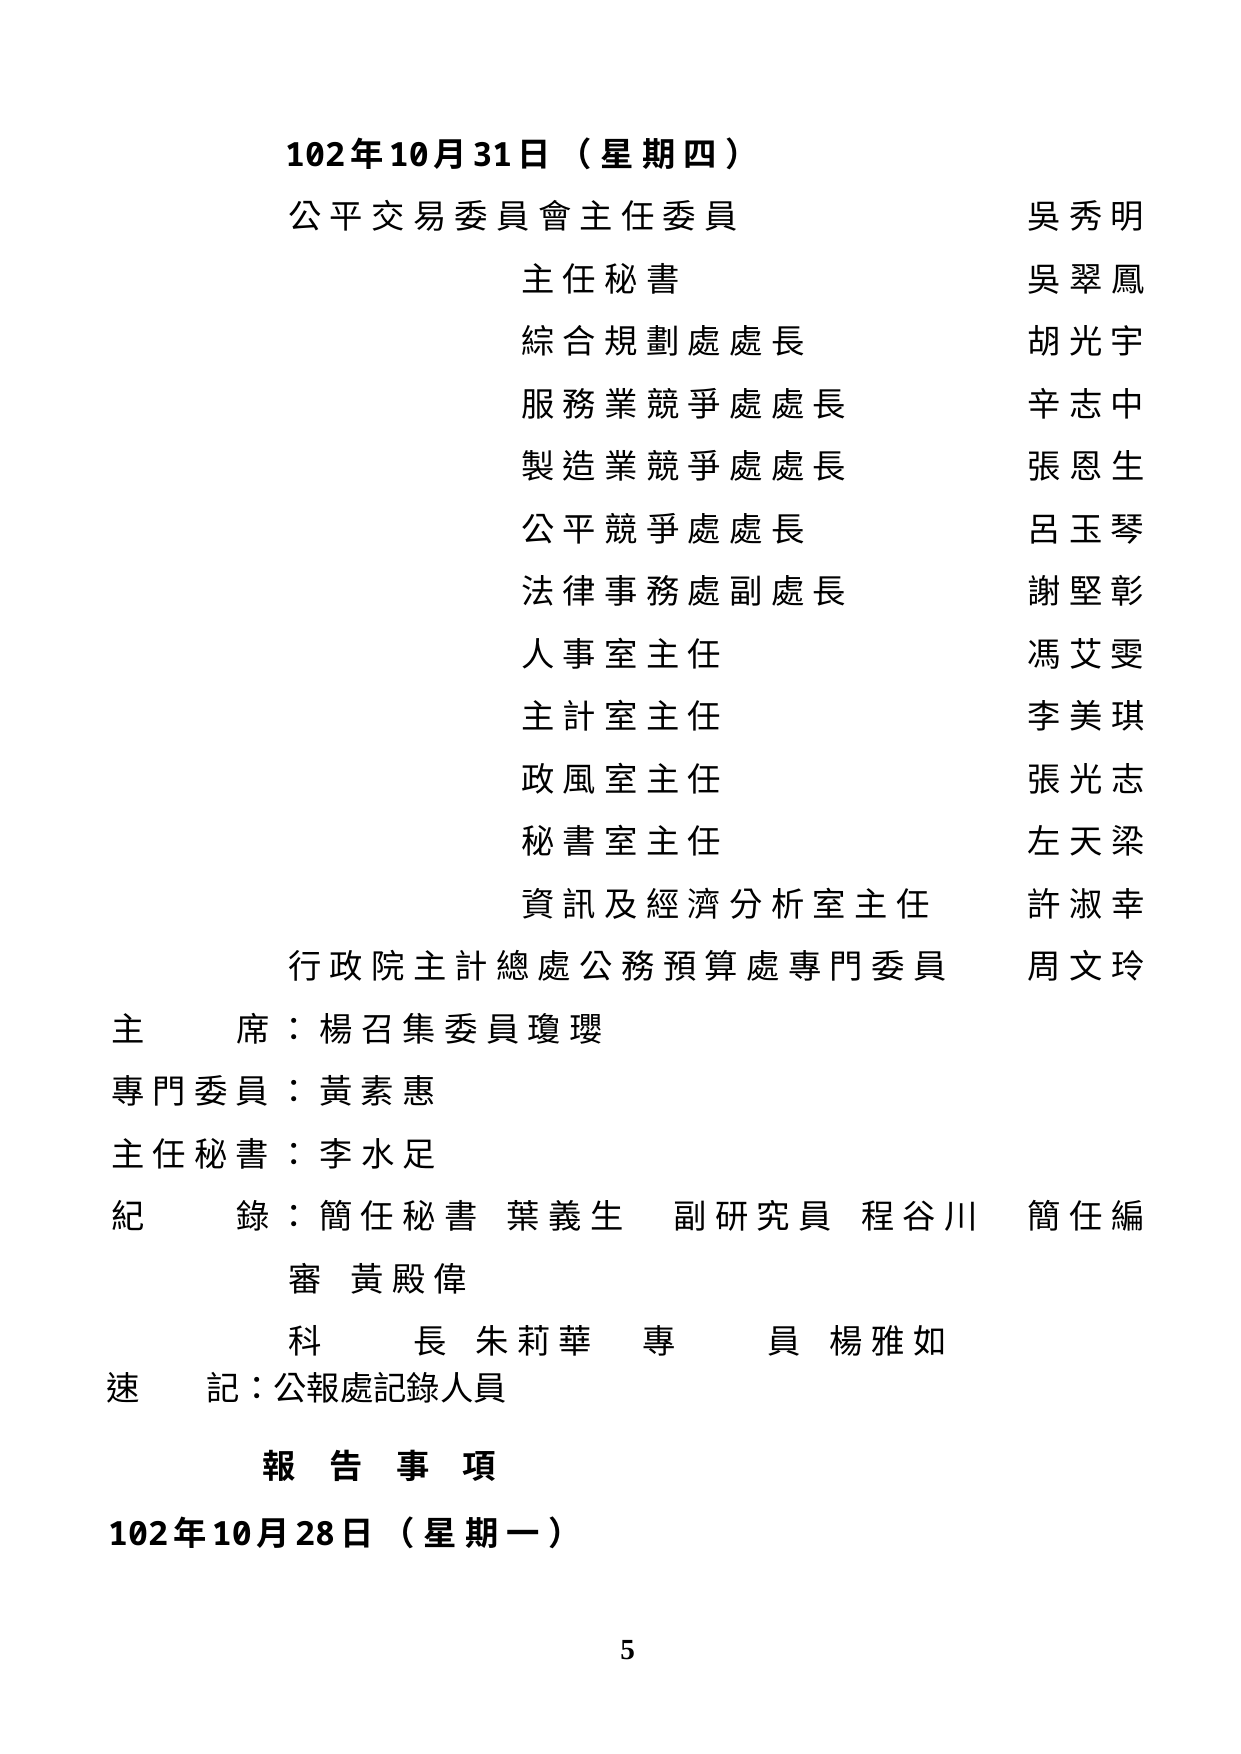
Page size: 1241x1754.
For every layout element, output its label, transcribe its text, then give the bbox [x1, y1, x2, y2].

text 速 記：公報處記錄人員 [107, 1360, 1148, 1410]
text 102年10月31日（星期四） [274, 110, 1148, 173]
text 秘書室主任 左天梁 [171, 798, 1148, 860]
text 主計室主任 李美琪 [171, 673, 1148, 735]
text 主任秘書 吳翠鳳 [171, 235, 1148, 298]
text 行政院主計總處公務預算處專門委員 周文玲 [274, 923, 1148, 985]
text 法律事務處副處長 謝堅彰 [171, 548, 1148, 610]
text 服務業競爭處處長 辛志中 [171, 360, 1148, 423]
text 科 長 朱莉華 專 員 楊雅如 [280, 1298, 1148, 1360]
text 資訊及經濟分析室主任 許淑幸 [171, 860, 1148, 923]
text 政風室主任 張光志 [171, 735, 1148, 798]
text 綜合規劃處處長 胡光宇 [171, 298, 1148, 360]
text 102年10月28日（星期一） [107, 1490, 1148, 1552]
text 公平交易委員會主任委員 吳秀明 [274, 173, 1148, 235]
text 主 席：楊召集委員瓊瓔 [107, 985, 1148, 1048]
text 紀 錄：簡任秘書 葉義生 副研究員 程谷川 簡任編審 黃殿偉 [107, 1173, 1163, 1298]
text 製造業競爭處處長 張恩生 [171, 423, 1148, 485]
text 主任秘書：李水足 [107, 1110, 1119, 1173]
text 報 告 事 項 [107, 1436, 1148, 1490]
text 公平競爭處處長 呂玉琴 [171, 485, 1148, 548]
text 專門委員：黃素惠 [107, 1048, 1148, 1110]
text 人事室主任 馮艾雯 [171, 610, 1148, 673]
